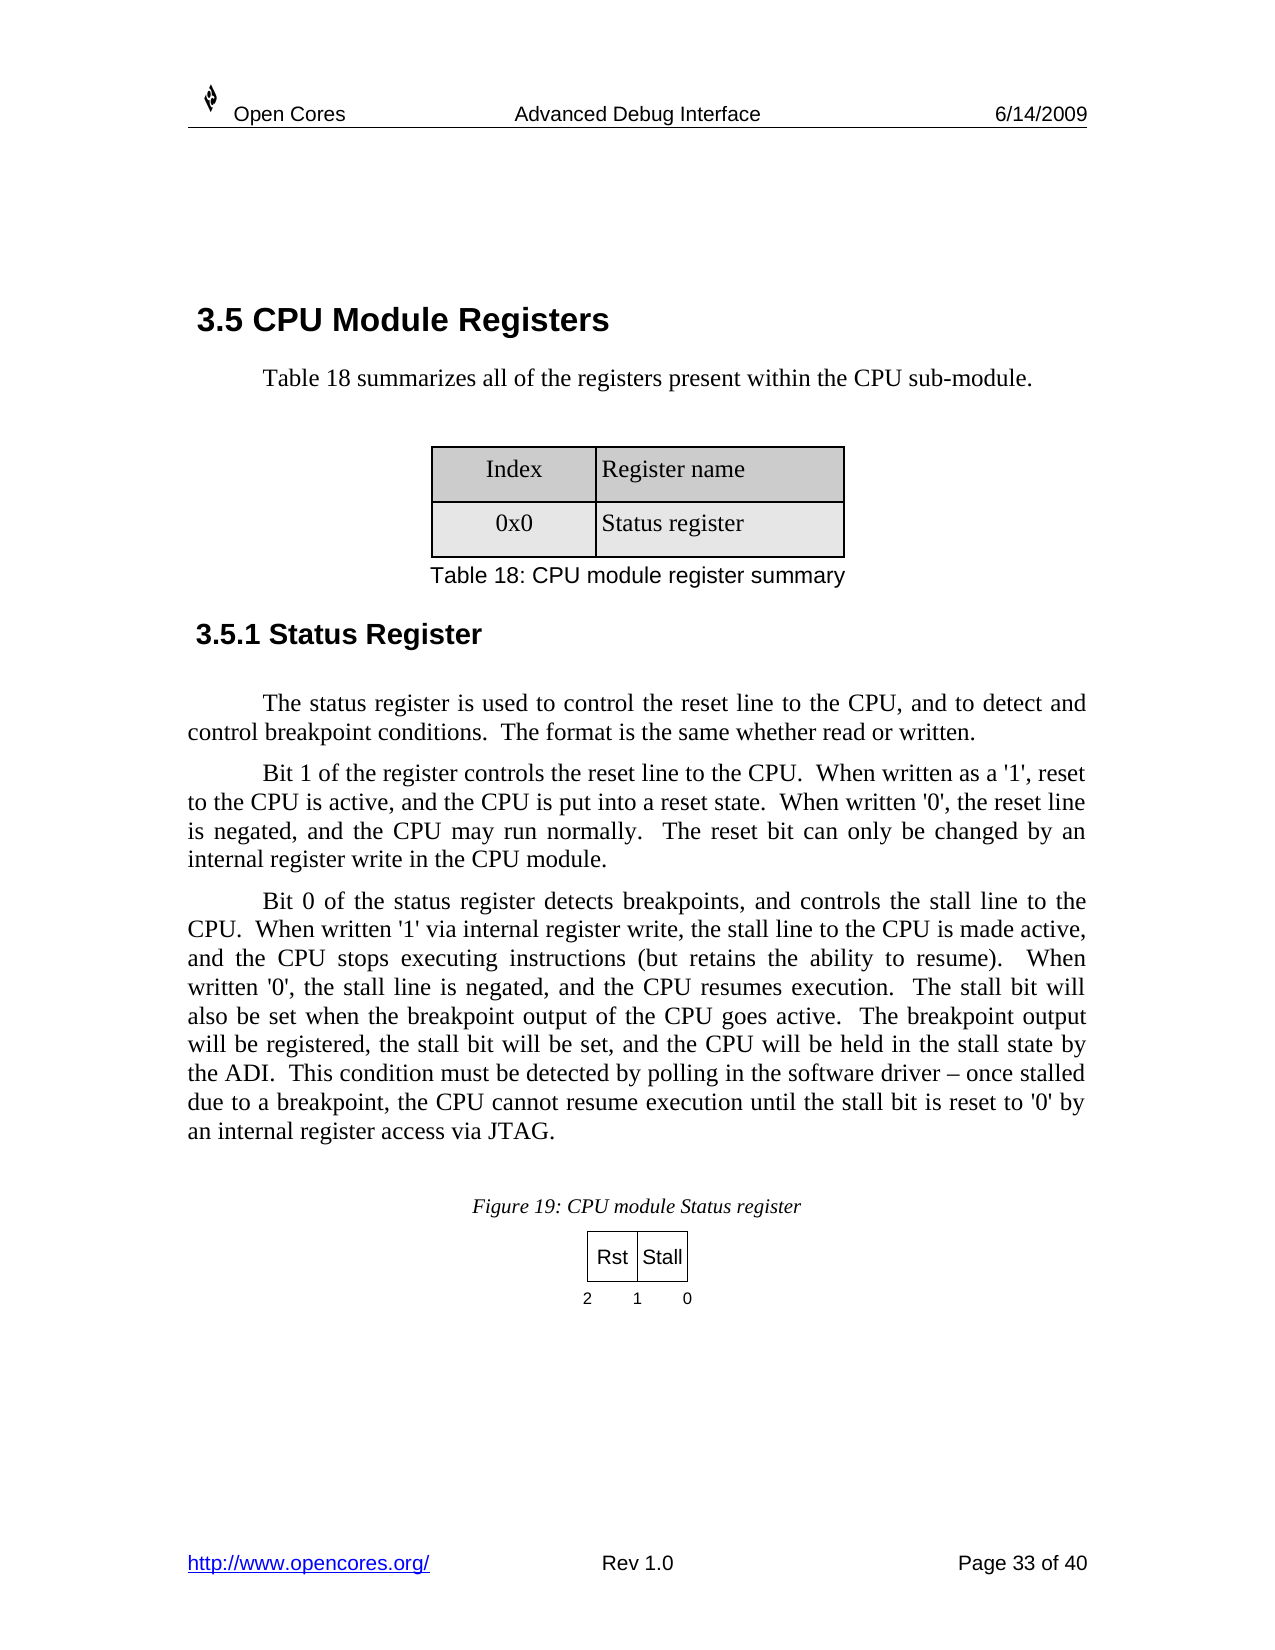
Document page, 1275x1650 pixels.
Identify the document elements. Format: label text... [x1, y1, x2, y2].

subtitle CPU Module Registers [187, 300, 1087, 338]
table_header Register name [597, 448, 843, 501]
text Bit 1 of the register controls the reset line to the CPU. When written as a '1', reset to the CPU is active, and the CPU is put into a reset state. When written '0', the reset line is negated, and the CPU may run normally. The reset bit can only be changed by an internal register write in the CPU module. [187, 758, 1087, 873]
table_cell Status register [597, 503, 843, 556]
subtitle Status Register [187, 617, 1087, 651]
text Bit 0 of the status register detects breakpoints, and controls the stall line to the CPU. When written '1' via internal register write, the stall line to the CPU is made active, and the CPU stops executing instructions (but retains the ability to resume). When written '0', the stall line is negated, and the CPU resumes execution. The stall bit will also be set when the breakpoint output of the CPU goes active. The breakpoint output will be registered, the stall bit will be set, and the CPU will be held in the stall state by the ADI. This condition must be detected by polling in the software driver – once stalled due to a breakpoint, the CPU cannot resume execution until the stall bit is reset to '0' by an internal register access via JTAG. [187, 886, 1087, 1144]
table_cell 0x0 [433, 503, 595, 556]
text Figure 19: CPU module Status register [468, 1194, 807, 1218]
text Table 18 summarizes all of the registers present within the CPU sub-module. [187, 363, 1087, 392]
text The status register is used to control the reset line to the CPU, and to detect and control breakpoint conditions. The format is the same whether read or written. [187, 688, 1087, 746]
table_header Index [433, 448, 595, 501]
text Table 18: CPU module register summary [187, 562, 1087, 588]
